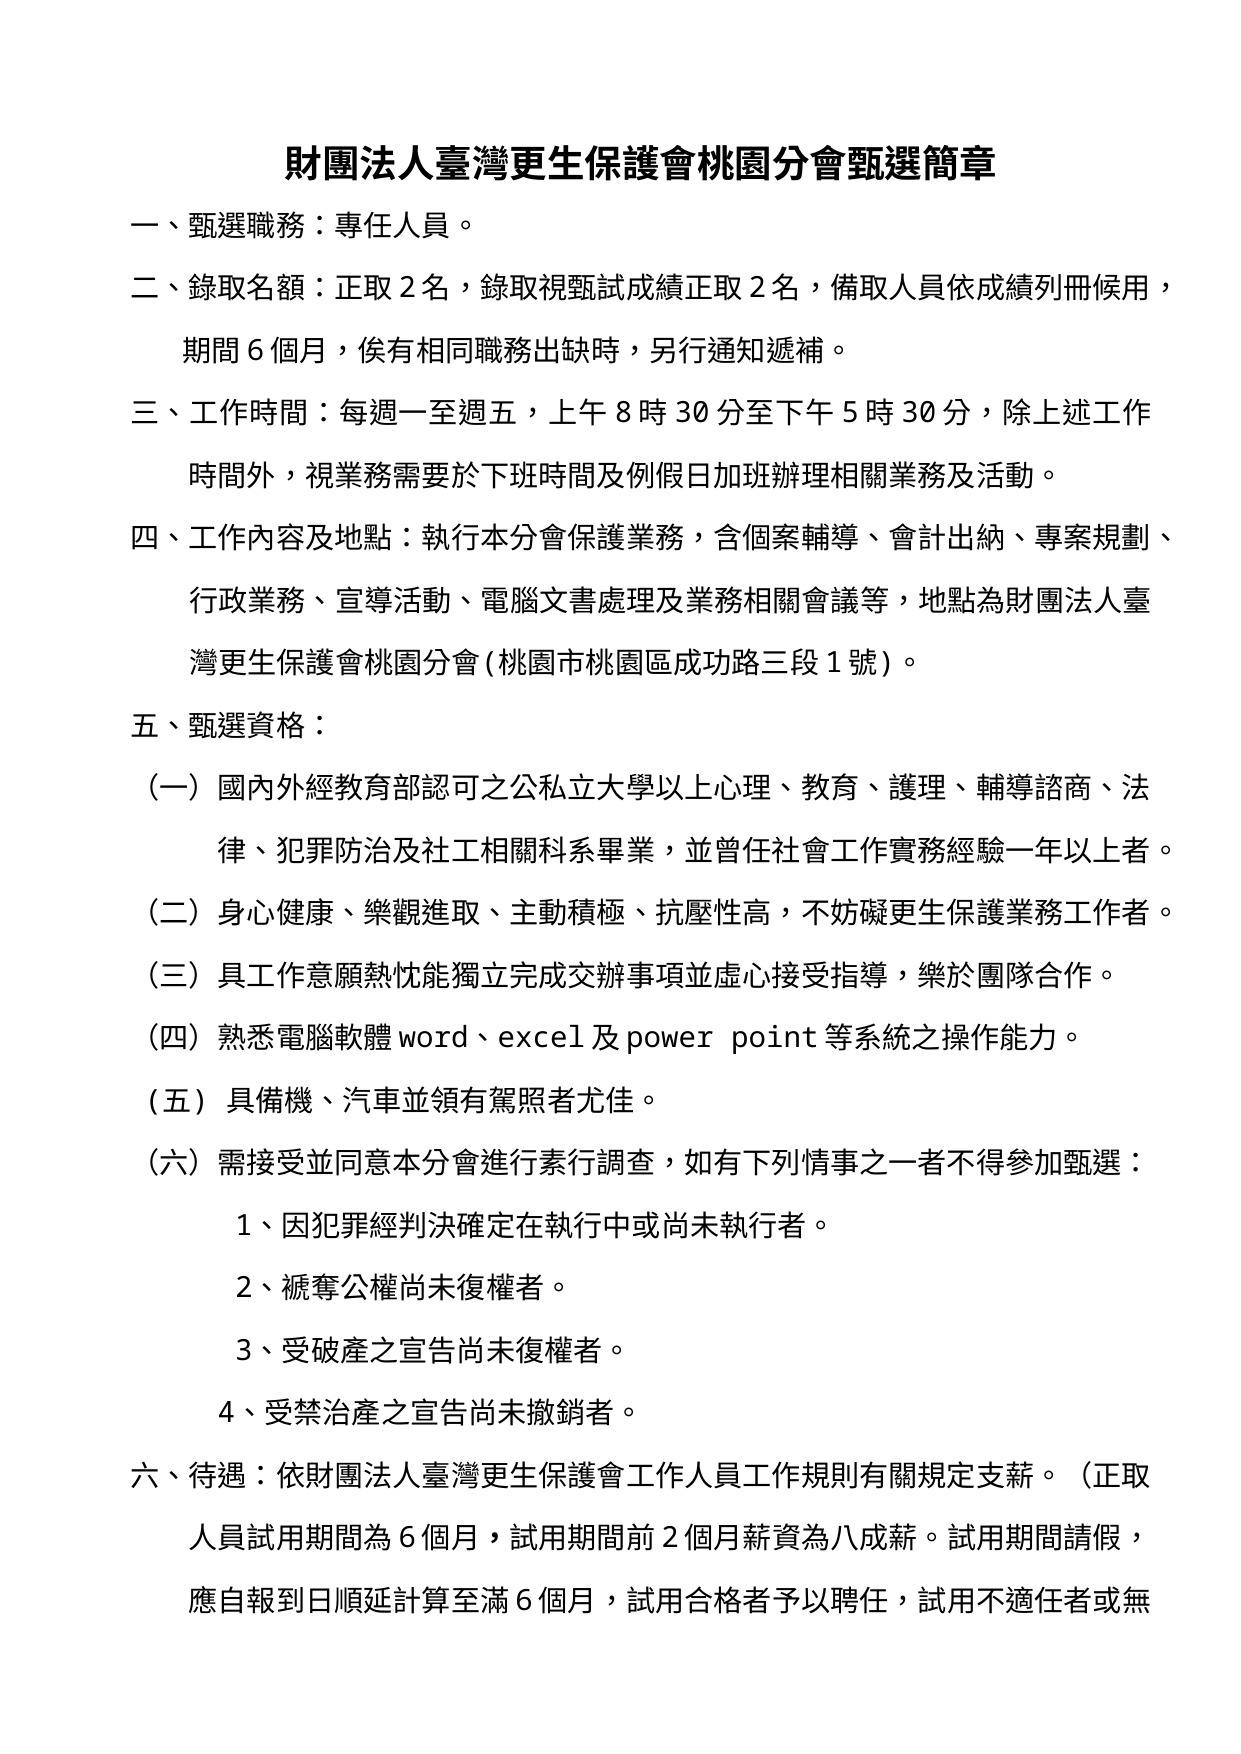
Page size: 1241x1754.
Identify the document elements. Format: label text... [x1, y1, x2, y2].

text （六）需接受並同意本分會進行素行調查，如有下列情事之一者不得參加甄選： [130, 1119, 1152, 1182]
text 4、受禁治產之宣告尚未撤銷者。 [130, 1369, 1152, 1432]
text 二、錄取名額：正取2名，錄取視甄試成績正取2名，備取人員依成績列冊候用， [130, 244, 1152, 307]
text （一）國內外經教育部認可之公私立大學以上心理、教育、護理、輔導諮商、法律、犯罪防治及社工相關科系畢業，並曾任社會工作實務經驗一年以上者。 [130, 744, 1152, 869]
text (五) 具備機、汽車並領有駕照者尤佳。 [144, 1057, 1152, 1119]
text 六、待遇：依財團法人臺灣更生保護會工作人員工作規則有關規定支薪。（正取人員試用期間為6個月，試用期間前2個月薪資為八成薪。試用期間請假，應自報到日順延計算至滿6個月，試用合格者予以聘任，試用不適任者或無 [130, 1432, 1152, 1619]
text （二）身心健康、樂觀進取、主動積極、抗壓性高，不妨礙更生保護業務工作者。 [130, 869, 1152, 932]
text 三、工作時間：每週一至週五，上午8時30分至下午5時30分，除上述工作時間外，視業務需要於下班時間及例假日加班辦理相關業務及活動。 [130, 369, 1152, 494]
text 3、受破產之宣告尚未復權者。 [130, 1307, 1152, 1369]
text 財團法人臺灣更生保護會桃園分會甄選簡章 [130, 119, 1152, 182]
text （四）熟悉電腦軟體word、excel及power point等系統之操作能力。 [130, 994, 1152, 1057]
text 期間6個月，俟有相同職務出缺時，另行通知遞補。 [130, 307, 1152, 369]
text 2、褫奪公權尚未復權者。 [130, 1244, 1152, 1307]
text 五、甄選資格： [130, 682, 1152, 744]
text 一、甄選職務：專任人員。 [130, 182, 1152, 244]
text 四、工作內容及地點：執行本分會保護業務，含個案輔導、會計出納、專案規劃、行政業務、宣導活動、電腦文書處理及業務相關會議等，地點為財團法人臺灣更生保護會桃園分會(桃園市桃園區成功路三段1號)。 [130, 494, 1152, 682]
text （三）具工作意願熱忱能獨立完成交辦事項並虛心接受指導，樂於團隊合作。 [130, 932, 1152, 994]
text 1、因犯罪經判決確定在執行中或尚未執行者。 [130, 1182, 1152, 1244]
